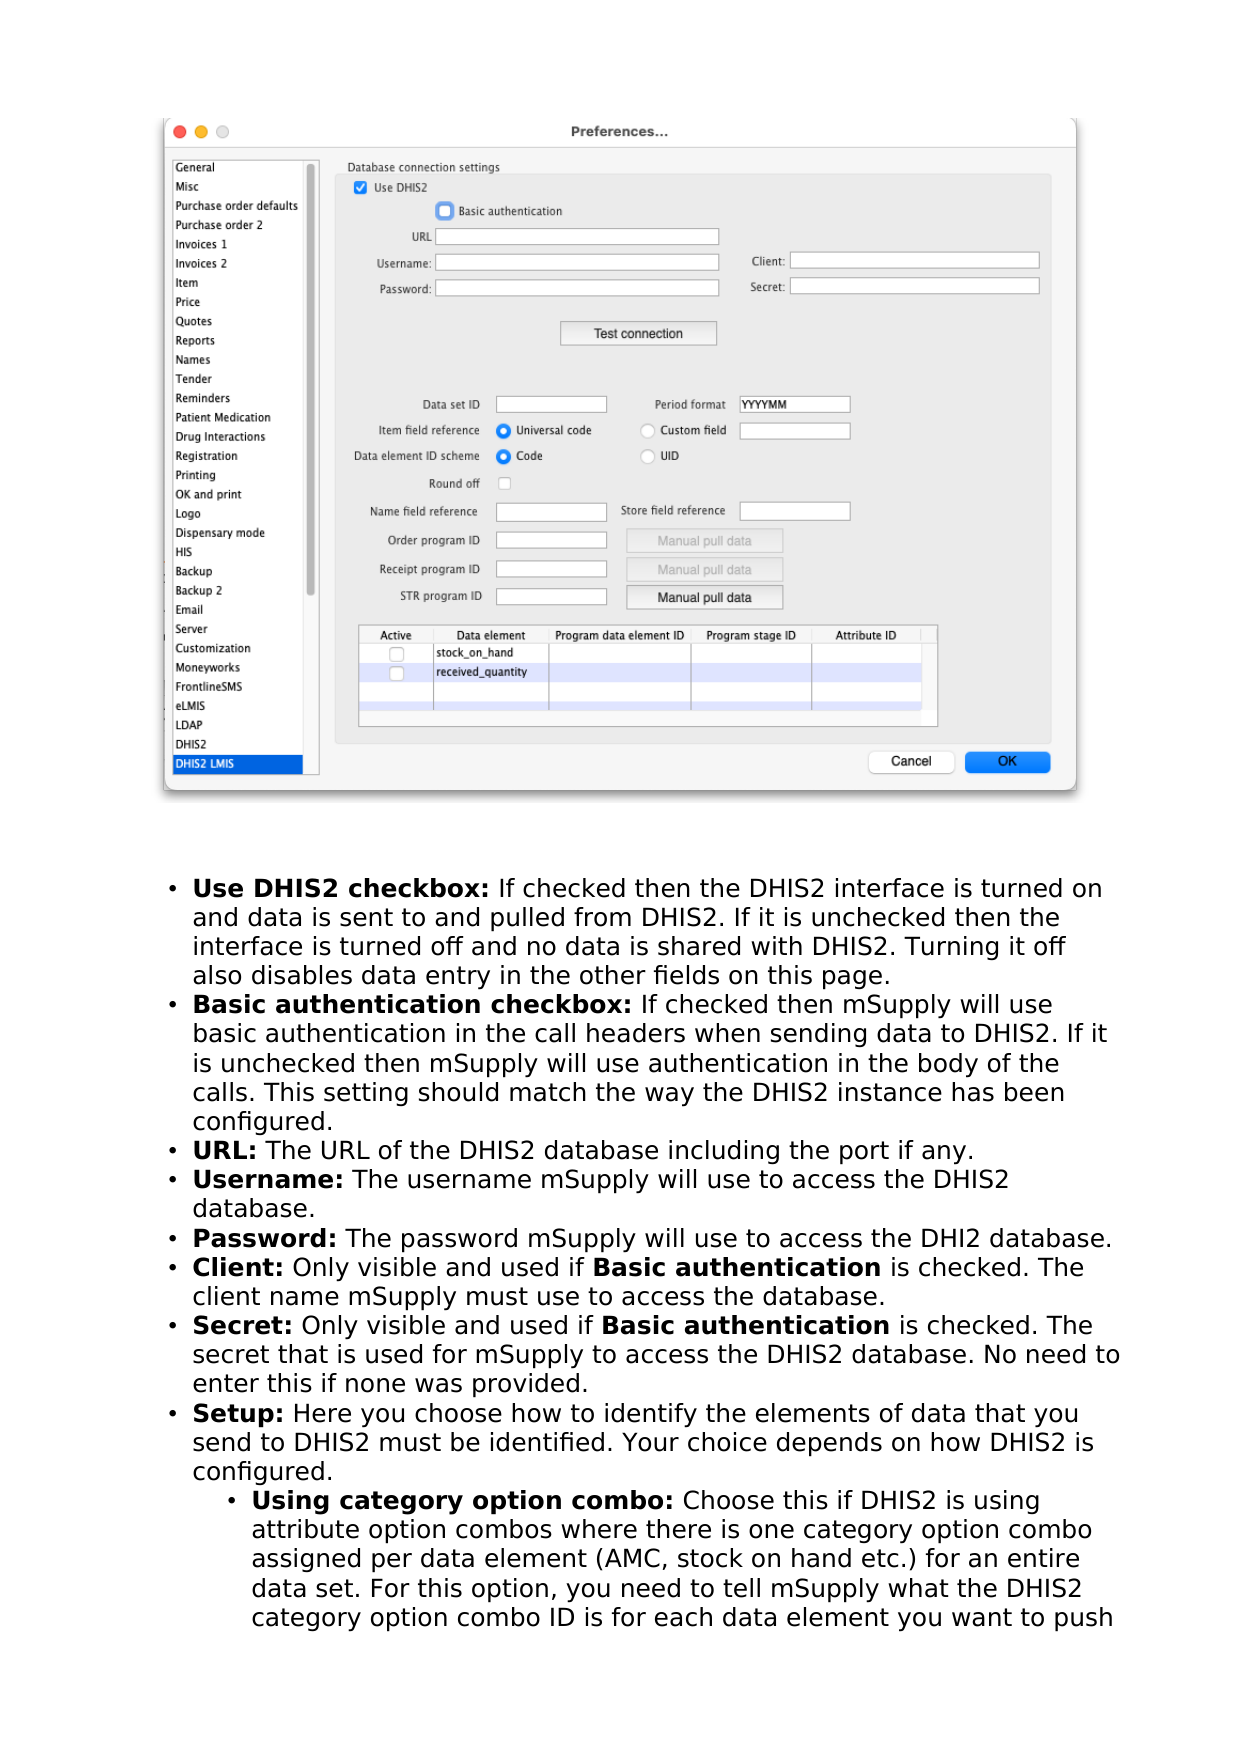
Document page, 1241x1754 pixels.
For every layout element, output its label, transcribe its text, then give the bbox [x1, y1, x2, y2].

list Password: The password mSupply will use to access the DHI2 database. [177, 1224, 1122, 1253]
list Client: Only visible and used if Basic authentication is checked. The client name mSupply must use to access the database. [177, 1253, 1122, 1311]
list URL: The URL of the DHIS2 database including the port if any. [177, 1136, 1122, 1165]
list Using category option combo: Choose this if DHIS2 is using attribute option combos where there is one category option combo assigned per data element (AMC, stock on hand etc.) for an entire data set. For this option, you need to tell mSupply what the DHIS2 category option combo ID is for each data element you want to push [236, 1486, 1122, 1632]
list Use DHIS2 checkbox: If checked then the DHIS2 interface is turned on and data is sent to and pulled from DHIS2. If it is unchecked then the interface is turned off and no data is shared with DHIS2. Turning it off also disables data entry in the other fields on this page. [177, 874, 1122, 990]
list Username: The username mSupply will use to access the DHIS2 database. [177, 1165, 1122, 1224]
picture [151, 118, 1089, 803]
list Basic authentication checkbox: If checked then mSupply will use basic authentication in the call headers when sending data to DHIS2. If it is unchecked then mSupply will use authentication in the body of the calls. This setting should match the way the DHIS2 instance has been configured. [177, 990, 1122, 1136]
list Secret: Only visible and used if Basic authentication is checked. The secret that is used for mSupply to access the DHIS2 database. No need to enter this if none was provided. [177, 1311, 1122, 1399]
list Setup: Here you choose how to identify the elements of data that you send to DHIS2 must be identified. Your choice depends on how DHIS2 is configured. [177, 1399, 1122, 1486]
